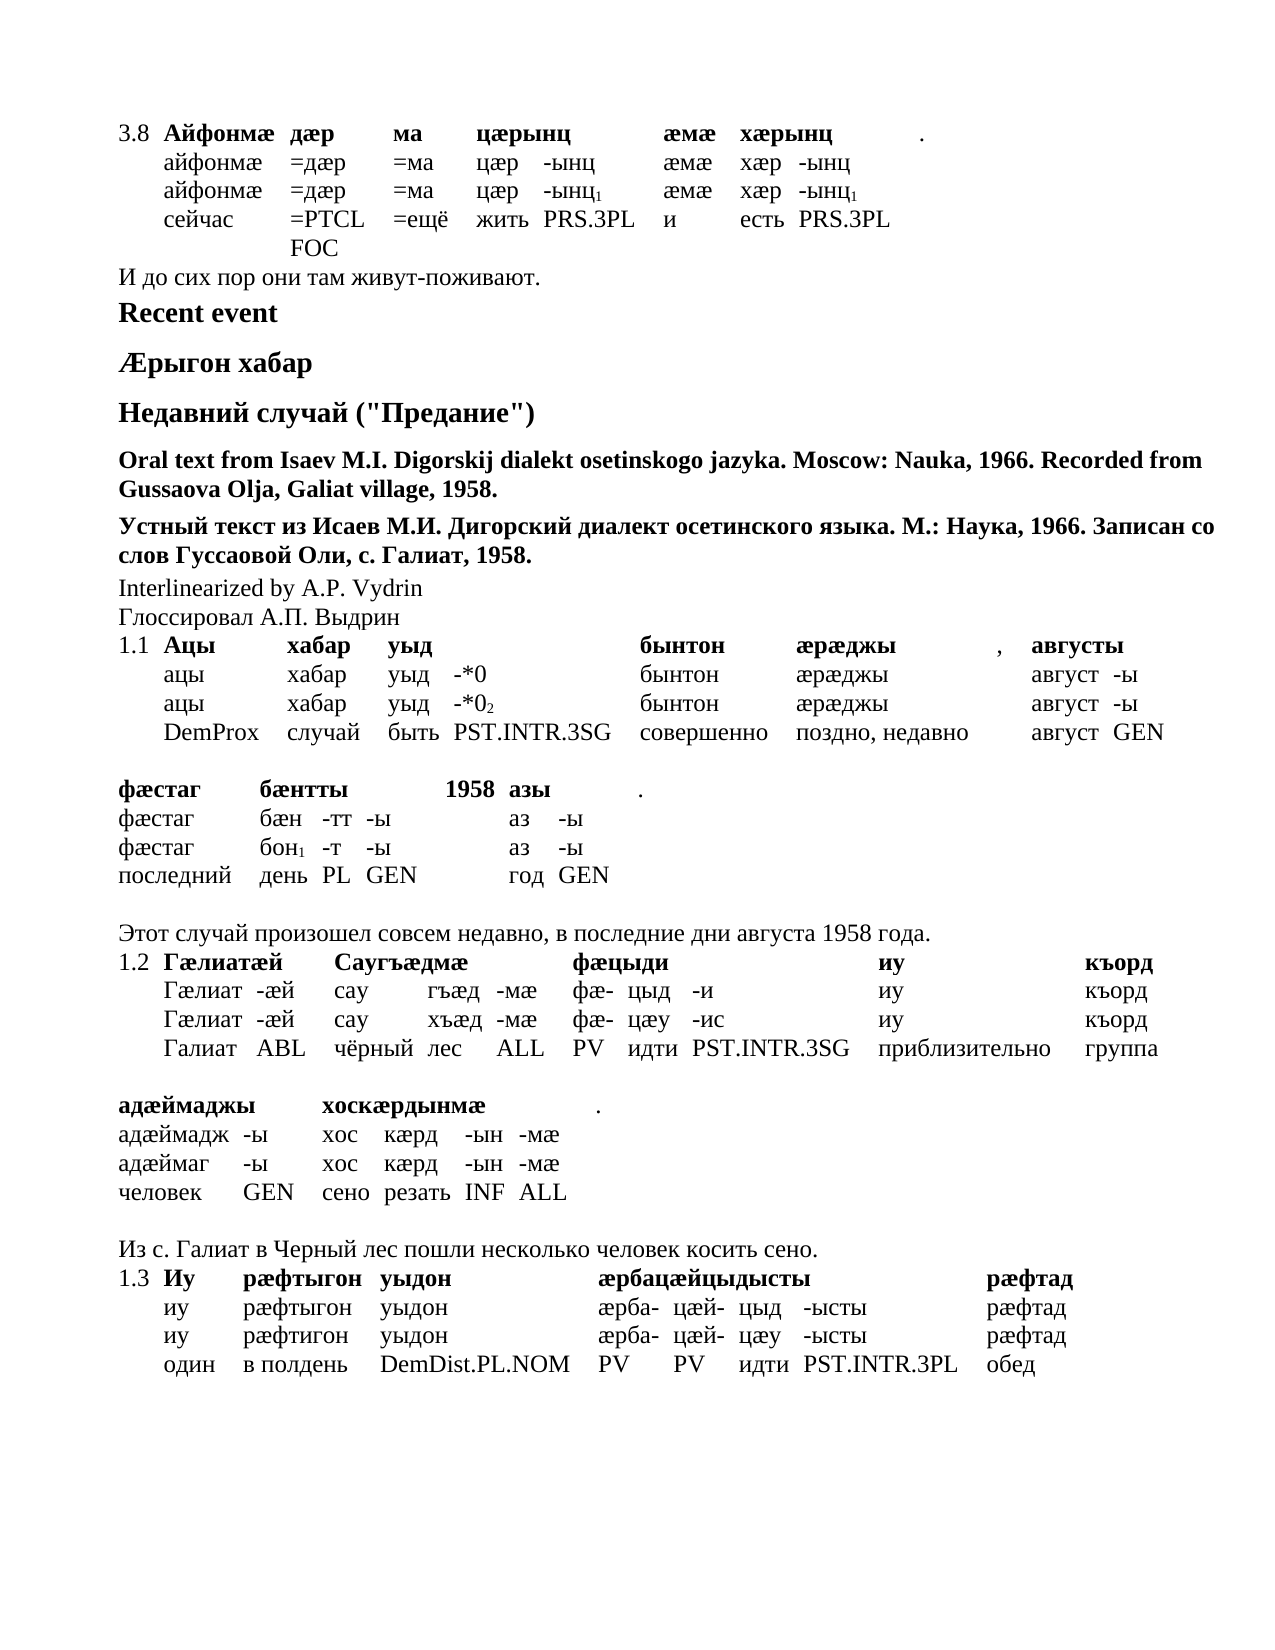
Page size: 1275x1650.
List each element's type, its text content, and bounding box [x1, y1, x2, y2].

text цыд [628, 975, 678, 1004]
text -ынц1 [798, 176, 891, 204]
text æрæджы [796, 659, 969, 688]
text хæрынц [740, 118, 905, 147]
text PV [598, 1349, 659, 1378]
text 1.1 [118, 630, 149, 659]
text ALL [519, 1177, 567, 1205]
text -ы [558, 803, 609, 832]
text фæстаг [118, 832, 232, 860]
text =дæр [290, 147, 365, 176]
text -*0 [453, 659, 612, 688]
text адæймадж [118, 1119, 229, 1148]
text =PTCL [290, 204, 365, 233]
text -ис [692, 1004, 850, 1033]
text адæймаджы [118, 1090, 308, 1119]
text FOC [290, 233, 379, 262]
text совершенно [639, 717, 768, 745]
text ацы [163, 688, 259, 717]
text Interlinearized by A.P. Vydrin [118, 573, 1249, 602]
text GEN [1113, 717, 1164, 745]
text лес [427, 1033, 482, 1062]
text -ы [366, 832, 417, 860]
text хос [322, 1148, 370, 1177]
text . [595, 1090, 616, 1119]
text бæнтты [259, 774, 431, 803]
text хос [322, 1119, 370, 1148]
text иу [163, 1292, 215, 1320]
text æрæджы [796, 630, 983, 659]
text бынтон [639, 688, 768, 717]
text Устный текст из Исаев М.И. Дигорский диалект осетинского языка. М.: Наука, 1966. Записан со слов Гуссаовой Оли, с. Галиат, 1958. [118, 511, 1249, 569]
text цæу [739, 1320, 789, 1349]
text сено [322, 1177, 370, 1205]
text =ма [393, 176, 448, 204]
text -ы [243, 1119, 294, 1148]
text айфонмæ [163, 176, 262, 204]
text -æй [256, 975, 306, 1004]
text -ысты [803, 1292, 959, 1320]
text æмæ [663, 176, 712, 204]
text августы [1031, 630, 1178, 659]
text 3.8 [118, 118, 149, 147]
text бынтон [639, 630, 782, 659]
text резать [384, 1177, 451, 1205]
text фæ- [572, 975, 614, 1004]
text в полдень [243, 1349, 352, 1378]
text цыд [739, 1292, 789, 1320]
text обед [986, 1349, 1067, 1378]
text 1.3 [118, 1263, 149, 1292]
text Ацы [163, 630, 273, 659]
text хæр [740, 176, 784, 204]
text иу [878, 1004, 1057, 1033]
text иу [878, 947, 1071, 975]
text сейчас [163, 204, 262, 233]
text -мæ [496, 975, 545, 1004]
text PRS.3PL [798, 204, 891, 233]
text PL [322, 860, 352, 889]
text дæр [290, 118, 379, 147]
title Recent event [118, 295, 1249, 328]
text день [259, 860, 308, 889]
text DemProx [163, 717, 259, 745]
text ма [393, 118, 462, 147]
text азы [509, 774, 623, 803]
text PST.INTR.3SG [692, 1033, 850, 1062]
text идти [739, 1349, 789, 1378]
text поздно, недавно [796, 717, 969, 745]
text один [163, 1349, 215, 1378]
text человек [118, 1177, 229, 1205]
text къорд [1085, 947, 1172, 975]
text хæр [740, 147, 784, 176]
text -мæ [519, 1119, 567, 1148]
text -и [692, 975, 850, 1004]
text идти [628, 1033, 678, 1062]
text Гæлиат [163, 1004, 242, 1033]
text уыдон [380, 1292, 570, 1320]
text жить [476, 204, 529, 233]
text август [1031, 717, 1099, 745]
text PV [572, 1033, 614, 1062]
text ацы [163, 659, 259, 688]
text цæрынц [476, 118, 649, 147]
text Глоссировал А.П. Выдрин [118, 602, 1249, 630]
text PRS.3PL [543, 204, 636, 233]
text рæфтад [986, 1320, 1067, 1349]
text иу [163, 1320, 215, 1349]
text GEN [366, 860, 417, 889]
text къорд [1085, 1004, 1158, 1033]
text фæстаг [118, 803, 232, 832]
text уыд [388, 630, 626, 659]
text -æй [256, 1004, 306, 1033]
title Недавний случай ("Предание") [118, 395, 1249, 429]
text -ы [558, 832, 609, 860]
text PST.INTR.3PL [803, 1349, 959, 1378]
text . [637, 774, 658, 803]
text уыдон [380, 1263, 584, 1292]
text Из с. Галиат в Черный лес пошли несколько человек косить сено. [118, 1234, 1249, 1263]
text кæрд [384, 1119, 451, 1148]
text =ещё [393, 204, 448, 233]
text GEN [243, 1177, 294, 1205]
text последний [118, 860, 232, 889]
text приблизительно [878, 1033, 1057, 1062]
text рæфтыгон [243, 1263, 366, 1292]
text год [509, 860, 544, 889]
text 1.2 [118, 947, 149, 975]
text хабар [287, 630, 374, 659]
text аз [509, 832, 544, 860]
text уыдон [380, 1320, 570, 1349]
text -ы [1113, 659, 1164, 688]
text Саугъæдмæ [334, 947, 559, 975]
text август [1031, 659, 1099, 688]
text Иу [163, 1263, 229, 1292]
text -мæ [519, 1148, 567, 1177]
text ALL [496, 1033, 545, 1062]
text фæцыди [572, 947, 864, 975]
text кæрд [384, 1148, 451, 1177]
text сау [334, 975, 414, 1004]
text рæфтад [986, 1263, 1080, 1292]
text есть [740, 204, 784, 233]
text -ынц1 [543, 176, 636, 204]
title Ӕрыгон хабар [118, 345, 1249, 378]
text æрба- [598, 1320, 659, 1349]
text PV [673, 1349, 725, 1378]
text уыд [388, 659, 439, 688]
text август [1031, 688, 1099, 717]
text И до сих пор они там живут-поживают. [118, 262, 1249, 291]
text 1958 [445, 774, 495, 803]
text INF [464, 1177, 505, 1205]
text PST.INTR.3SG [453, 717, 612, 745]
text -ын [464, 1119, 505, 1148]
text ABL [256, 1033, 306, 1062]
text =ма [393, 147, 448, 176]
text бон1 [259, 832, 308, 860]
text адæймаг [118, 1148, 229, 1177]
text хабар [287, 659, 360, 688]
text цæй- [673, 1320, 725, 1349]
text хоскæрдынмæ [322, 1090, 581, 1119]
text Айфонмæ [163, 118, 276, 147]
text -ы [243, 1148, 294, 1177]
text GEN [558, 860, 609, 889]
text . [918, 118, 939, 147]
text къорд [1085, 975, 1158, 1004]
text , [996, 630, 1017, 659]
text -т [322, 832, 352, 860]
text гъæд [427, 975, 482, 1004]
text Гæлиатæй [163, 947, 320, 975]
text -ы [1113, 688, 1164, 717]
text уыд [388, 688, 439, 717]
text Этот случай произошел совсем недавно, в последние дни августа 1958 года. [118, 918, 1249, 947]
text бынтон [639, 659, 768, 688]
text бæн [259, 803, 308, 832]
text рæфтыгон [243, 1292, 352, 1320]
text чёрный [334, 1033, 414, 1062]
text хъæд [427, 1004, 482, 1033]
text æмæ [663, 118, 726, 147]
text фæстаг [118, 774, 246, 803]
text -ынц [798, 147, 891, 176]
text аз [509, 803, 544, 832]
text цæр [476, 147, 529, 176]
text сау [334, 1004, 414, 1033]
text цæй- [673, 1292, 725, 1320]
text Oral text from Isaev M.I. Digorskij dialekt osetinskogo jazyka. Moscow: Nauka, 1966. Recorded from Gussaova Olja, Galiat village, 1958. [118, 445, 1249, 503]
text æрбацæйцыдысты [598, 1263, 973, 1292]
text цæу [628, 1004, 678, 1033]
text -тт [322, 803, 352, 832]
text -ын [464, 1148, 505, 1177]
text -*02 [453, 688, 612, 717]
text -ынц [543, 147, 636, 176]
text Гæлиат [163, 975, 242, 1004]
text Галиат [163, 1033, 242, 1062]
text рæфтигон [243, 1320, 352, 1349]
text группа [1085, 1033, 1158, 1062]
text -мæ [496, 1004, 545, 1033]
text æрба- [598, 1292, 659, 1320]
text рæфтад [986, 1292, 1067, 1320]
text айфонмæ [163, 147, 262, 176]
text -ысты [803, 1320, 959, 1349]
text случай [287, 717, 360, 745]
text =дæр [290, 176, 365, 204]
text DemDist.PL.NOM [380, 1349, 570, 1378]
text цæр [476, 176, 529, 204]
text быть [388, 717, 439, 745]
text и [663, 204, 712, 233]
text -ы [366, 803, 417, 832]
text фæ- [572, 1004, 614, 1033]
text æмæ [663, 147, 712, 176]
text иу [878, 975, 1057, 1004]
text хабар [287, 688, 360, 717]
text æрæджы [796, 688, 969, 717]
